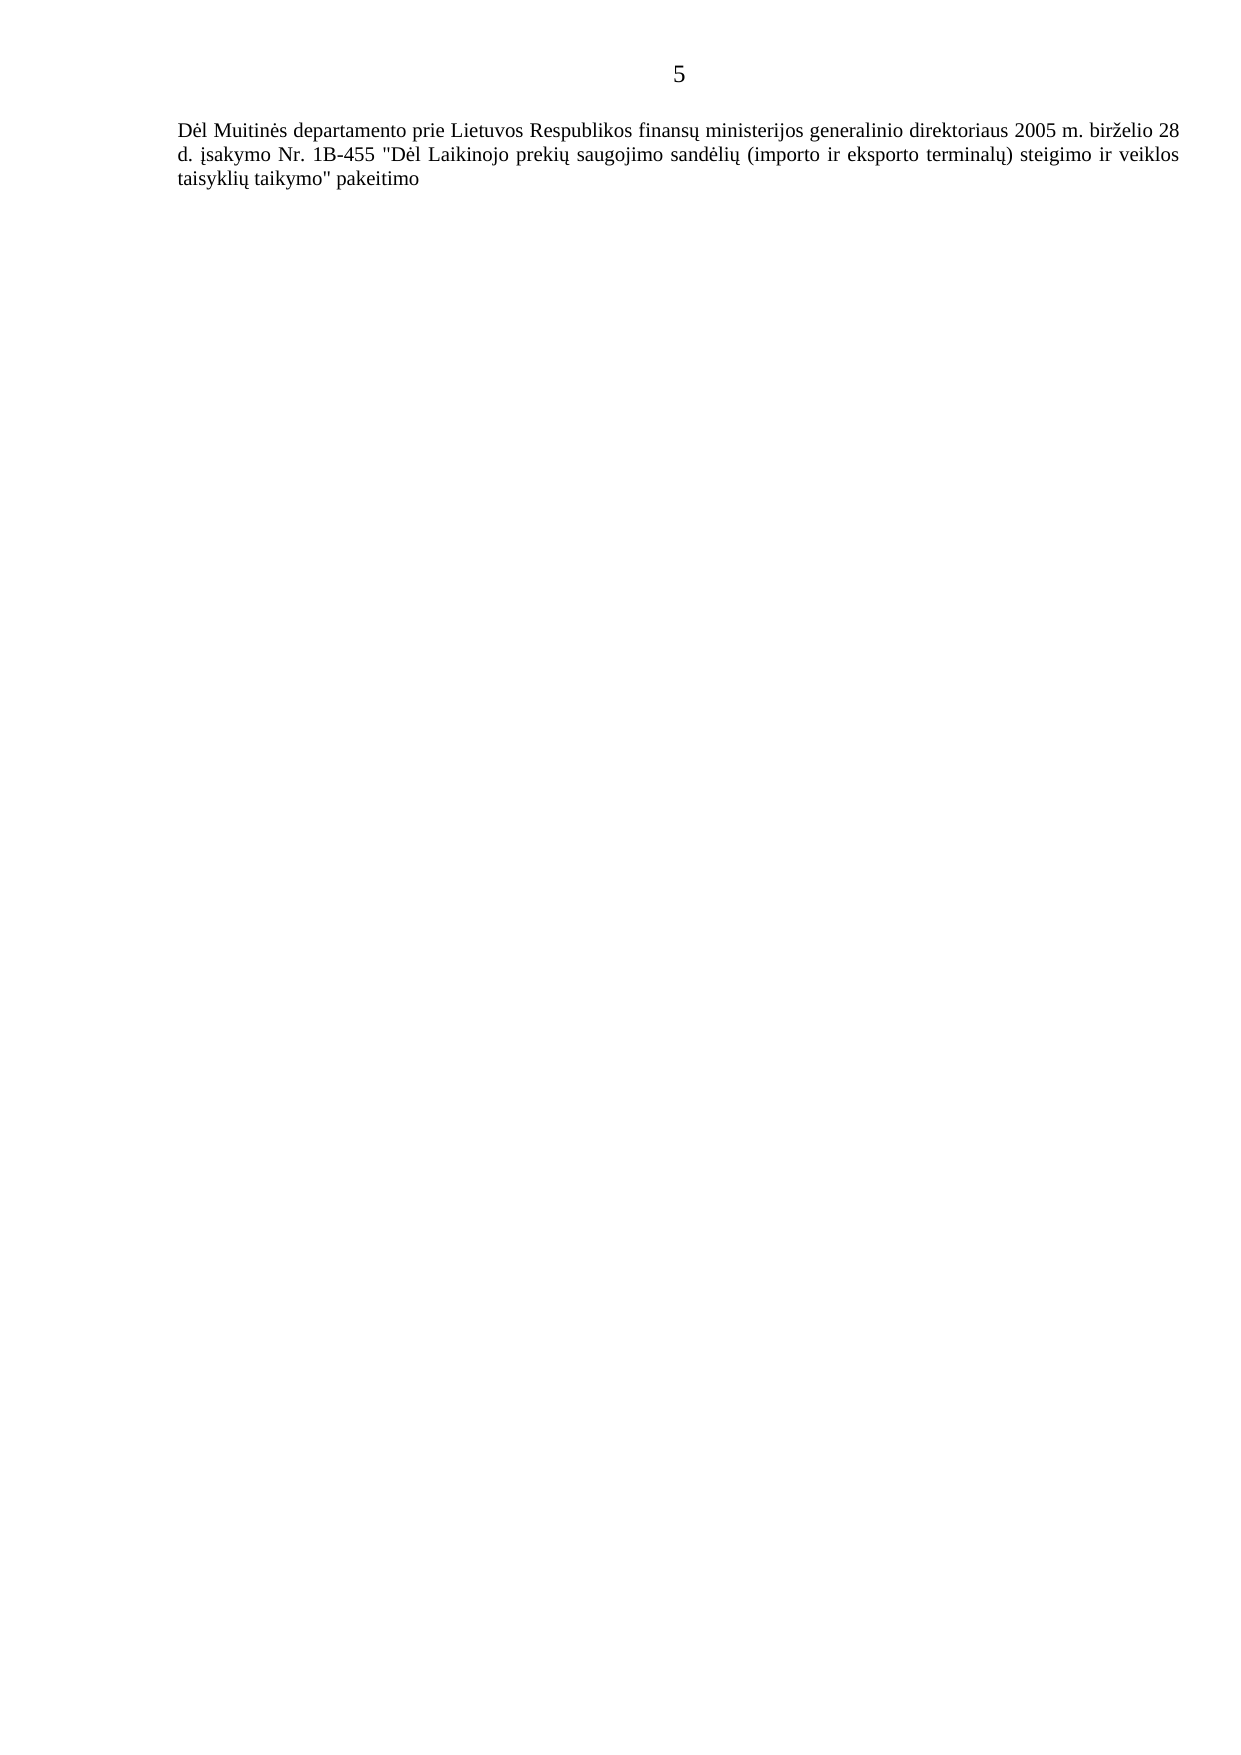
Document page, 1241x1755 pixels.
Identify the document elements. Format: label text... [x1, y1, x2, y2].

text Dėl Muitinės departamento prie Lietuvos Respublikos finansų ministerijos generalinio direktoriaus 2005 m. birželio 28 d. įsakymo Nr. 1B-455 "Dėl Laikinojo prekių saugojimo sandėlių (importo ir eksporto terminalų) steigimo ir veiklos taisyklių taikymo" pakeitimo [177, 118, 1181, 190]
